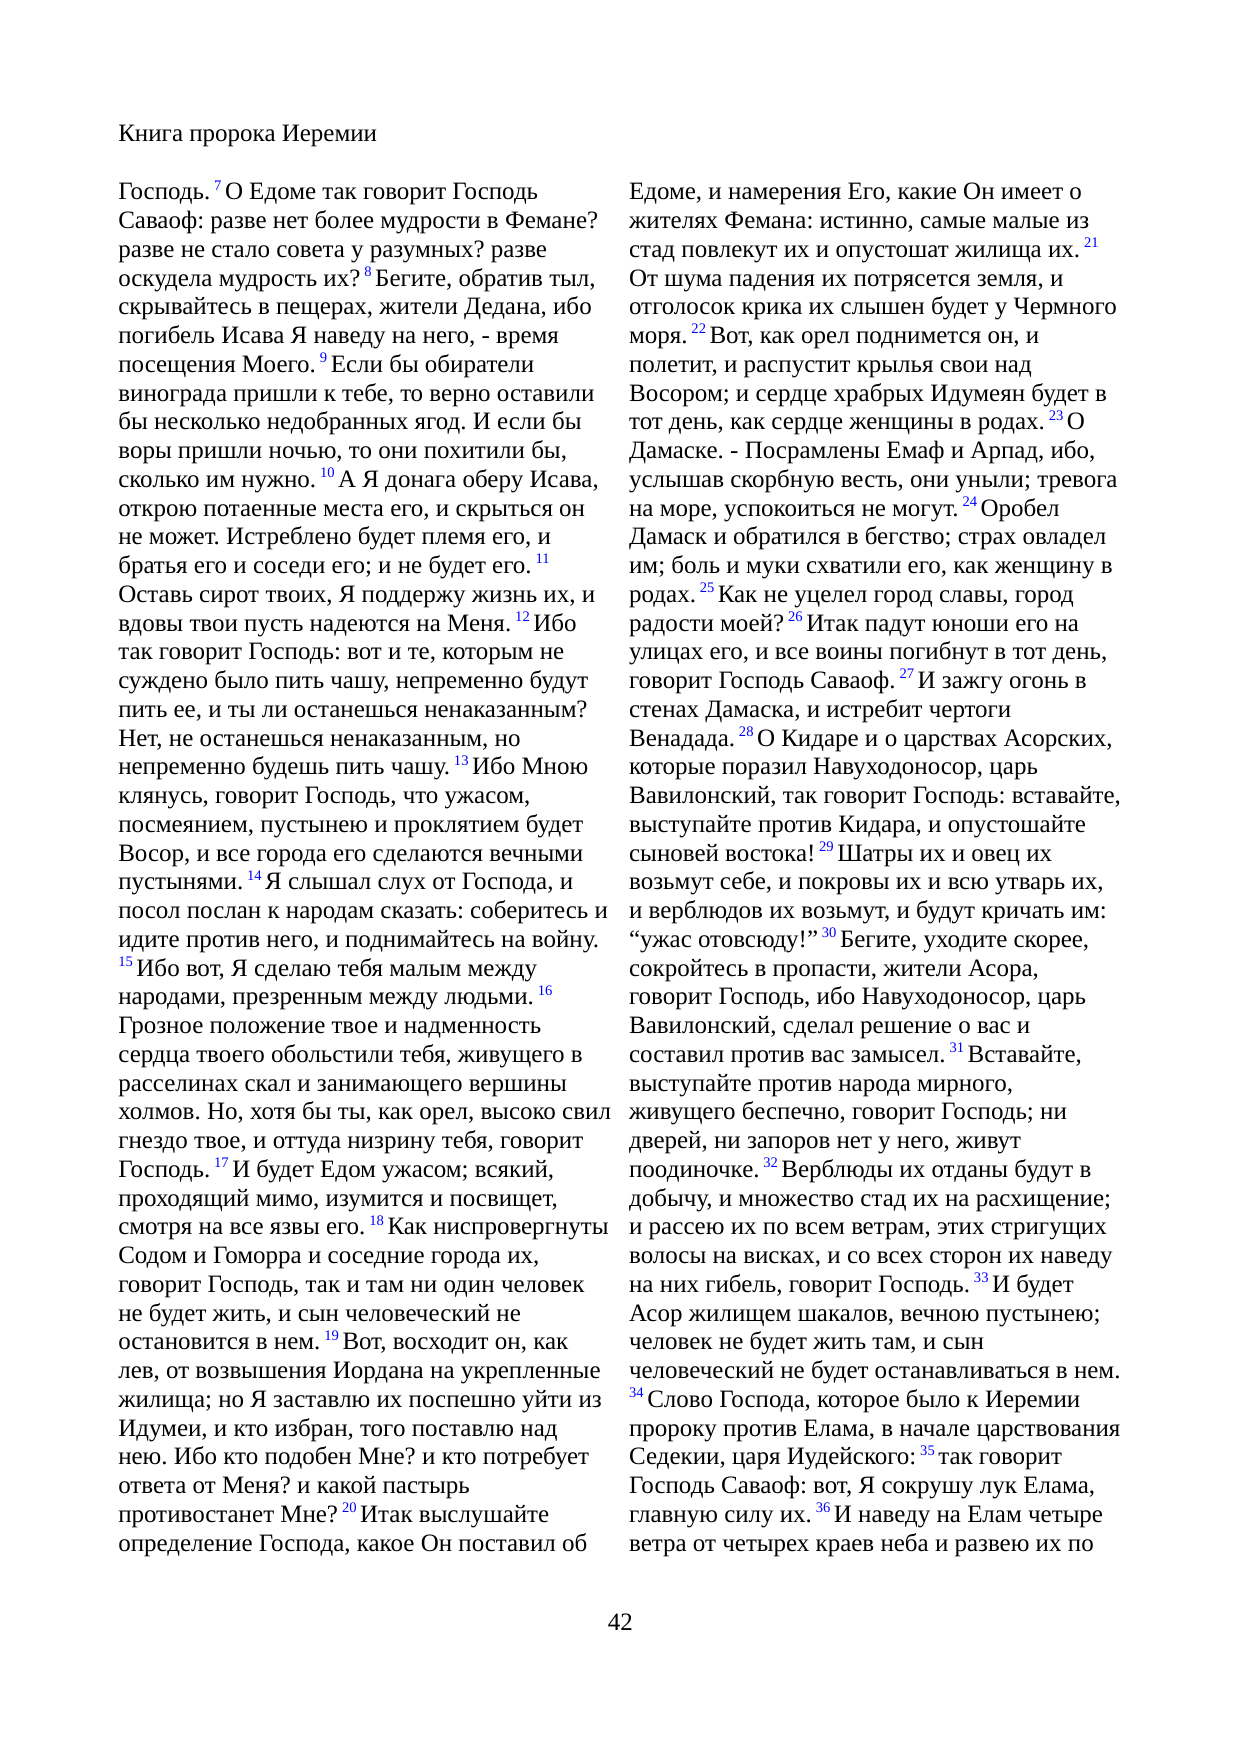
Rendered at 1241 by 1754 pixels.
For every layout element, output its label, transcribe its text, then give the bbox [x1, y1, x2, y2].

text Едоме, и намерения Его, какие Он имеет о жителях Фемана: истинно, самые малые из стад повлекут их и опустошат жилища их. 21 От шума падения их потрясется земля, и отголосок крика их слышен будет у Чермного моря. 22 Вот, как орел поднимется он, и полетит, и распустит крылья свои над Восором; и сердце храбрых Идумеян будет в тот день, как сердце женщины в родах. 23 О Дамаске. - Посрамлены Емаф и Арпад, ибо, услышав скорбную весть, они уныли; тревога на море, успокоиться не могут. 24 Оробел Дамаск и обратился в бегство; страх овладел им; боль и муки схватили его, как женщину в родах. 25 Как не уцелел город славы, город радости моей? 26 Итак падут юноши его на улицах его, и все воины погибнут в тот день, говорит Господь Саваоф. 27 И зажгу огонь в стенах Дамаска, и истребит чертоги Венадада. 28 О Кидаре и о царствах Асорских, которые поразил Навуходоносор, царь Вавилонский, так говорит Господь: вставайте, выступайте против Кидара, и опустошайте сыновей востока! 29 Шатры их и овец их возьмут себе, и покровы их и всю утварь их, и верблюдов их возьмут, и будут кричать им: “ужас отовсюду!” 30 Бегите, уходите скорее, сокройтесь в пропасти, жители Асора, говорит Господь, ибо Навуходоносор, царь Вавилонский, сделал решение о вас и составил против вас замысел. 31 Вставайте, выступайте против народа мирного, живущего беспечно, говорит Господь; ни дверей, ни запоров нет у него, живут поодиночке. 32 Верблюды их отданы будут в добычу, и множество стад их на расхищение; и рассею их по всем ветрам, этих стригущих волосы на висках, и со всех сторон их наведу на них гибель, говорит Господь. 33 И будет Асор жилищем шакалов, вечною пустынею; человек не будет жить там, и сын человеческий не будет останавливаться в нем. 34 Слово Господа, которое было к Иеремии пророку против Елама, в начале царствования Седекии, царя Иудейского: 35 так говорит Господь Саваоф: вот, Я сокрушу лук Елама, главную силу их. 36 И наведу на Елам четыре ветра от четырех краев неба и развею их по [629, 176, 1122, 1556]
text Господь. 7 О Едоме так говорит Господь Саваоф: разве нет более мудрости в Фемане? разве не стало совета у разумных? разве оскудела мудрость их? 8 Бегите, обратив тыл, скрывайтесь в пещерах, жители Дедана, ибо погибель Исава Я наведу на него, - время посещения Моего. 9 Если бы обиратели винограда пришли к тебе, то верно оставили бы несколько недобранных ягод. И если бы воры пришли ночью, то они похитили бы, сколько им нужно. 10 А Я донага оберу Исава, открою потаенные места его, и скрыться он не может. Истреблено будет племя его, и братья его и соседи его; и не будет его. 11 Оставь сирот твоих, Я поддержу жизнь их, и вдовы твои пусть надеются на Меня. 12 Ибо так говорит Господь: вот и те, которым не суждено было пить чашу, непременно будут пить ее, и ты ли останешься ненаказанным? Нет, не останешься ненаказанным, но непременно будешь пить чашу. 13 Ибо Мною клянусь, говорит Господь, что ужасом, посмеянием, пустынею и проклятием будет Восор, и все города его сделаются вечными пустынями. 14 Я слышал слух от Господа, и посол послан к народам сказать: соберитесь и идите против него, и поднимайтесь на войну. 15 Ибо вот, Я сделаю тебя малым между народами, презренным между людьми. 16 Грозное положение твое и надменность сердца твоего обольстили тебя, живущего в расселинах скал и занимающего вершины холмов. Но, хотя бы ты, как орел, высоко свил гнездо твое, и оттуда низрину тебя, говорит Господь. 17 И будет Едом ужасом; всякий, проходящий мимо, изумится и посвищет, смотря на все язвы его. 18 Как ниспровергнуты Содом и Гоморра и соседние города их, говорит Господь, так и там ни один человек не будет жить, и сын человеческий не остановится в нем. 19 Вот, восходит он, как лев, от возвышения Иордана на укрепленные жилища; но Я заставлю их поспешно уйти из Идумеи, и кто избран, того поставлю над нею. Ибо кто подобен Мне? и кто потребует ответа от Меня? и какой пастырь противостанет Мне? 20 Итак выслушайте определение Господа, какое Он поставил об [118, 176, 611, 1556]
